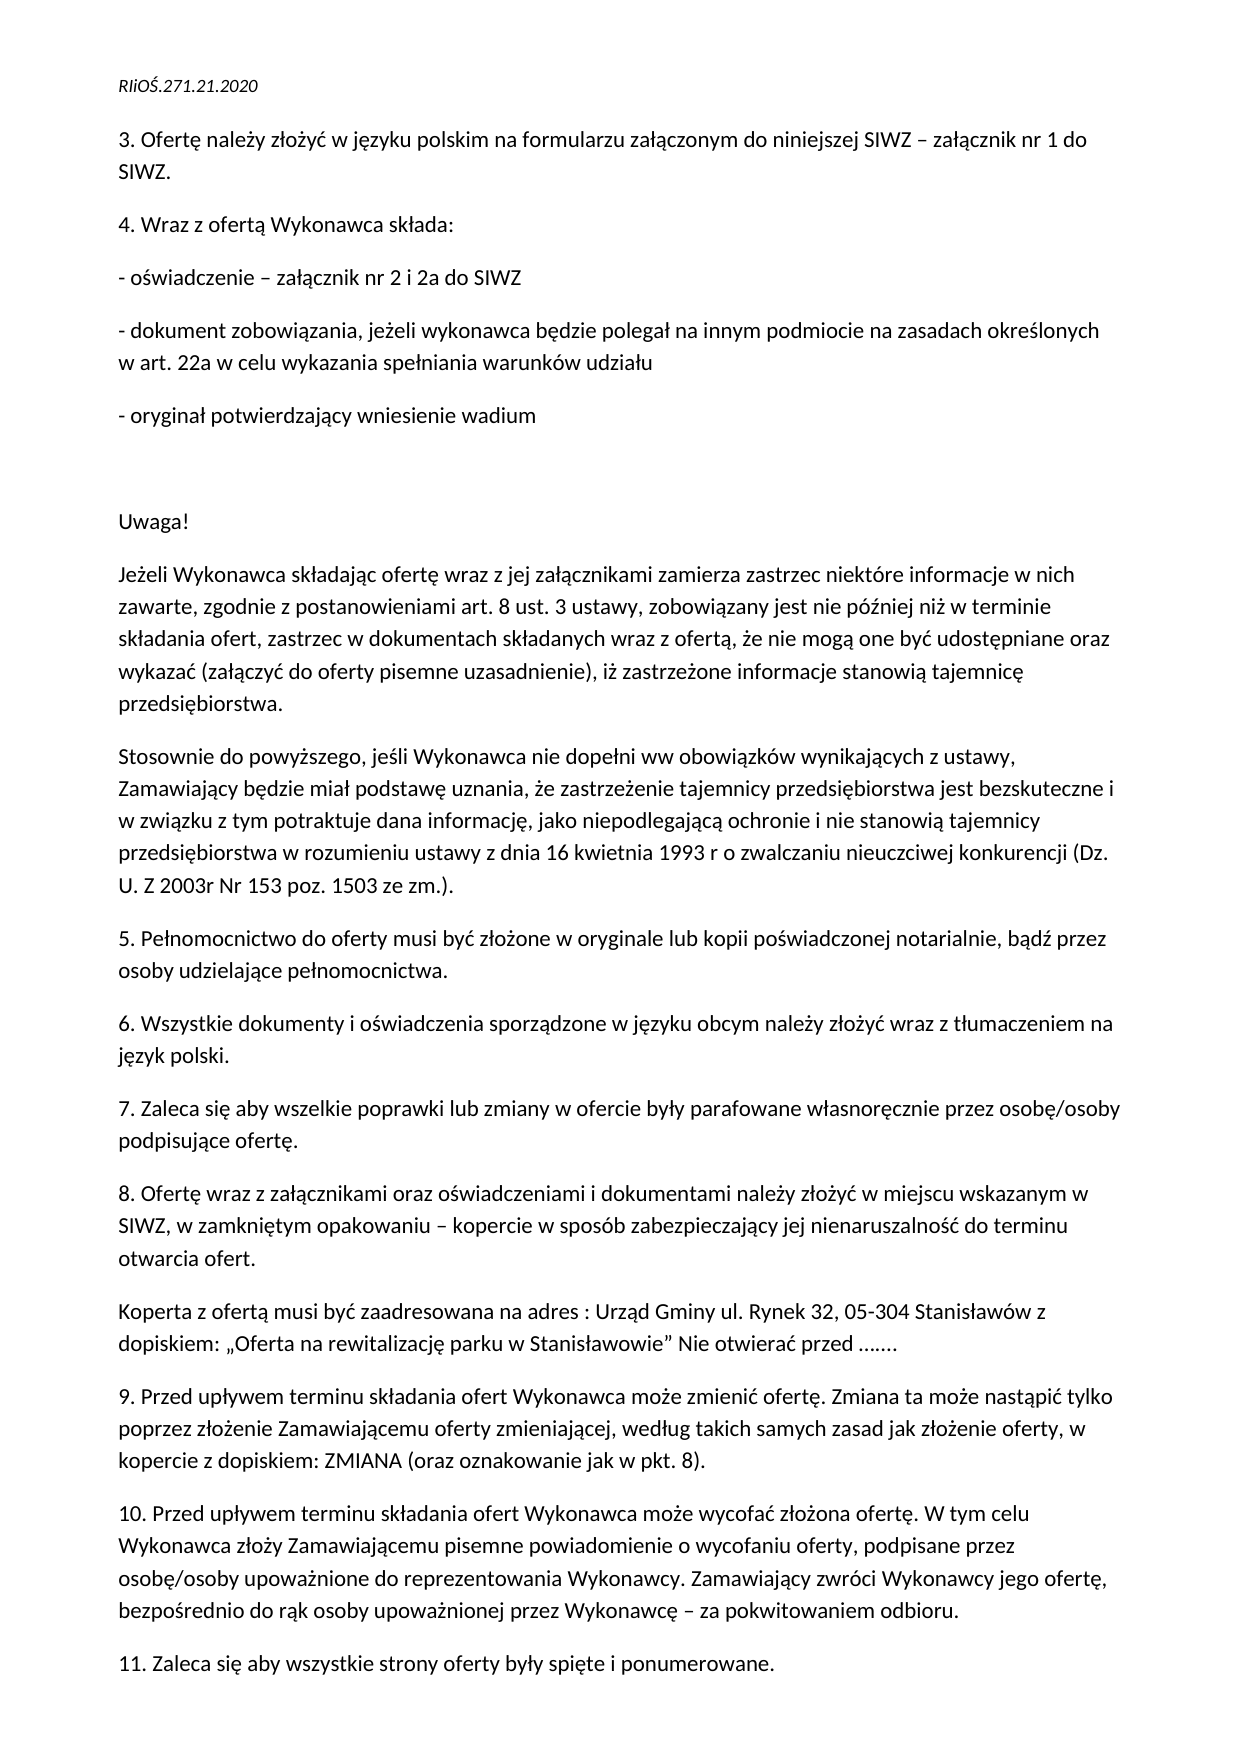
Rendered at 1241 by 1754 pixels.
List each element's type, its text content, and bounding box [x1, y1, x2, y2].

text 3. Ofertę należy złożyć w języku polskim na formularzu załączonym do niniejszej SIWZ – załącznik nr 1 do SIWZ. [118, 125, 1122, 185]
text Jeżeli Wykonawca składając ofertę wraz z jej załącznikami zamierza zastrzec niektóre informacje w nich zawarte, zgodnie z postanowieniami art. 8 ust. 3 ustawy, zobowiązany jest nie później niż w terminie składania ofert, zastrzec w dokumentach składanych wraz z ofertą, że nie mogą one być udostępniane oraz wykazać (załączyć do oferty pisemne uzasadnienie), iż zastrzeżone informacje stanowią tajemnicę przedsiębiorstwa. [118, 560, 1122, 717]
text 11. Zaleca się aby wszystkie strony oferty były spięte i ponumerowane. [118, 1649, 1122, 1677]
text 4. Wraz z ofertą Wykonawca składa: [118, 210, 1122, 238]
text 8. Ofertę wraz z załącznikami oraz oświadczeniami i dokumentami należy złożyć w miejscu wskazanym w SIWZ, w zamkniętym opakowaniu – kopercie w sposób zabezpieczający jej nienaruszalność do terminu otwarcia ofert. [118, 1179, 1122, 1272]
text Stosownie do powyższego, jeśli Wykonawca nie dopełni ww obowiązków wynikających z ustawy, Zamawiający będzie miał podstawę uznania, że zastrzeżenie tajemnicy przedsiębiorstwa jest bezskuteczne i w związku z tym potraktuje dana informację, jako niepodlegającą ochronie i nie stanowią tajemnicy przedsiębiorstwa w rozumieniu ustawy z dnia 16 kwietnia 1993 r o zwalczaniu nieuczciwej konkurencji (Dz. U. Z 2003r Nr 153 poz. 1503 ze zm.). [118, 742, 1122, 899]
text 6. Wszystkie dokumenty i oświadczenia sporządzone w języku obcym należy złożyć wraz z tłumaczeniem na język polski. [118, 1009, 1122, 1069]
text 5. Pełnomocnictwo do oferty musi być złożone w oryginale lub kopii poświadczonej notarialnie, bądź przez osoby udzielające pełnomocnictwa. [118, 924, 1122, 984]
text 9. Przed upływem terminu składania ofert Wykonawca może zmienić ofertę. Zmiana ta może nastąpić tylko poprzez złożenie Zamawiającemu oferty zmieniającej, według takich samych zasad jak złożenie oferty, w kopercie z dopiskiem: ZMIANA (oraz oznakowanie jak w pkt. 8). [118, 1382, 1122, 1474]
text - oświadczenie – załącznik nr 2 i 2a do SIWZ [118, 263, 1122, 291]
text 7. Zaleca się aby wszelkie poprawki lub zmiany w ofercie były parafowane własnoręcznie przez osobę/osoby podpisujące ofertę. [118, 1094, 1122, 1154]
text Uwaga! [118, 507, 1122, 535]
text 10. Przed upływem terminu składania ofert Wykonawca może wycofać złożona ofertę. W tym celu Wykonawca złoży Zamawiającemu pisemne powiadomienie o wycofaniu oferty, podpisane przez osobę/osoby upoważnione do reprezentowania Wykonawcy. Zamawiający zwróci Wykonawcy jego ofertę, bezpośrednio do rąk osoby upoważnionej przez Wykonawcę – za pokwitowaniem odbioru. [118, 1499, 1122, 1624]
text - oryginał potwierdzający wniesienie wadium [118, 401, 1122, 429]
text Koperta z ofertą musi być zaadresowana na adres : Urząd Gminy ul. Rynek 32, 05-304 Stanisławów z dopiskiem: „Oferta na rewitalizację parku w Stanisławowie” Nie otwierać przed ….... [118, 1297, 1122, 1357]
text - dokument zobowiązania, jeżeli wykonawca będzie polegał na innym podmiocie na zasadach określonych w art. 22a w celu wykazania spełniania warunków udziału [118, 316, 1122, 376]
